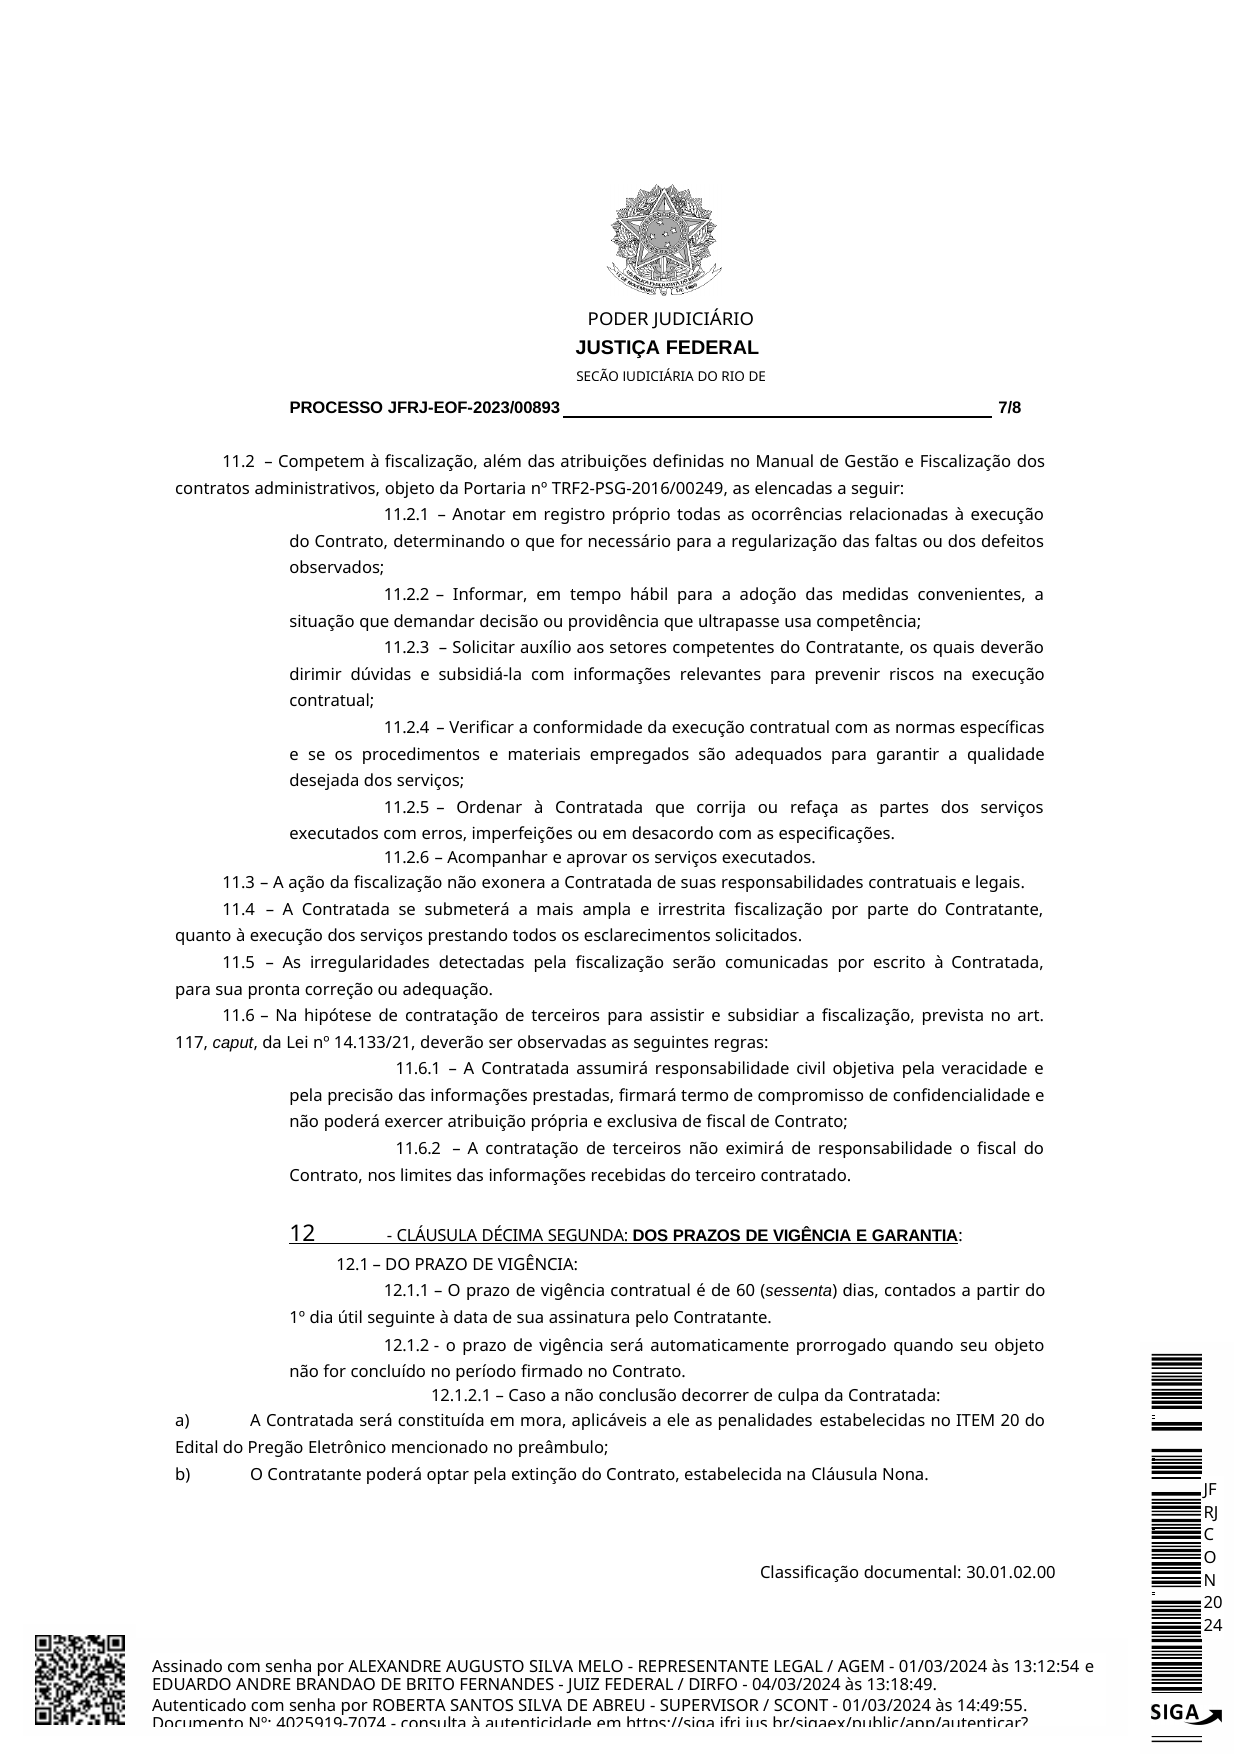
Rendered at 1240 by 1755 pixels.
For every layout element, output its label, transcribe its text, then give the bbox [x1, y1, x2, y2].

text Classificação documental: 30.01.02.00 [760, 1561, 1140, 1583]
list – Caso a não conclusão decorrer de culpa da Contratada: [431, 1386, 1140, 1406]
list – Ordenar à Contratada que corrija ou refaça as partes dos serviços executados com erros, imperfeições ou em desacordo com as especificações. [289, 795, 1044, 844]
list – O prazo de vigência contratual é de 60 (sessenta) dias, contados a partir do 1º dia útil seguinte à data de sua assinatura pelo Contratante. [289, 1279, 1045, 1329]
list – As irregularidades detectadas pela fiscalização serão comunicadas por escrito à Contratada, para sua pronta correção ou adequação. [175, 951, 1044, 1000]
list O Contratante poderá optar pela extinção do Contrato, estabelecida na Cláusula Nona. [175, 1462, 1045, 1485]
list – A contratação de terceiros não eximirá de responsabilidade o fiscal do Contrato, nos limites das informações recebidas do terceiro contratado. [289, 1137, 1045, 1186]
list – Verificar a conformidade da execução contratual com as normas específicas e se os procedimentos e materiais empregados são adequados para garantir a qualidade desejada dos serviços; [289, 716, 1045, 791]
list - CLÁUSULA DÉCIMA SEGUNDA: DOS PRAZOS DE VIGÊNCIA E GARANTIA: [289, 1217, 1239, 1249]
list – Na hipótese de contratação de terceiros para assistir e subsidiar a fiscalização, prevista no art. 117, caput, da Lei nº 14.133/21, deverão ser observadas as seguintes regras: [175, 1004, 1044, 1053]
list – A Contratada assumirá responsabilidade civil objetiva pela veracidade e pela precisão das informações prestadas, firmará termo de compromisso de confidencialidade e não poderá exercer atribuição própria e exclusiva de fiscal de Contrato; [289, 1057, 1045, 1133]
list – Solicitar auxílio aos setores competentes do Contratante, os quais deverão dirimir dúvidas e subsidiá-la com informações relevantes para prevenir riscos na execução contratual; [289, 636, 1045, 712]
list A Contratada será constituída em mora, aplicáveis a ele as penalidades estabelecidas no ITEM 20 do Edital do Pregão Eletrônico mencionado no preâmbulo; [175, 1409, 1045, 1458]
list – A Contratada se submeterá a mais ampla e irrestrita fiscalização por parte do Contratante, quanto à execução dos serviços prestando todos os esclarecimentos solicitados. [175, 897, 1044, 947]
list – Competem à fiscalização, além das atribuições definidas no Manual de Gestão e Fiscalização dos contratos administrativos, objeto da Portaria nº TRF2-PSG-2016/00249, as elencadas a seguir: [175, 450, 1045, 499]
list JFRJCON202400005 [1203, 1477, 1224, 1639]
list – Anotar em registro próprio todas as ocorrências relacionadas à execução do Contrato, determinando o que for necessário para a regularização das faltas ou dos defeitos observados; [289, 503, 1045, 579]
list - o prazo de vigência será automaticamente prorrogado quando seu objeto não for concluído no período firmado no Contrato. [289, 1333, 1045, 1383]
list – DO PRAZO DE VIGÊNCIA: [336, 1253, 1239, 1275]
list – A ação da fiscalização não exonera a Contratada de suas responsabilidades contratuais e legais. [175, 871, 1044, 894]
list – Acompanhar e aprovar os serviços executados. [384, 848, 1239, 867]
list – Informar, em tempo hábil para a adoção das medidas convenientes, a situação que demandar decisão ou providência que ultrapasse usa competência; [289, 583, 1045, 632]
